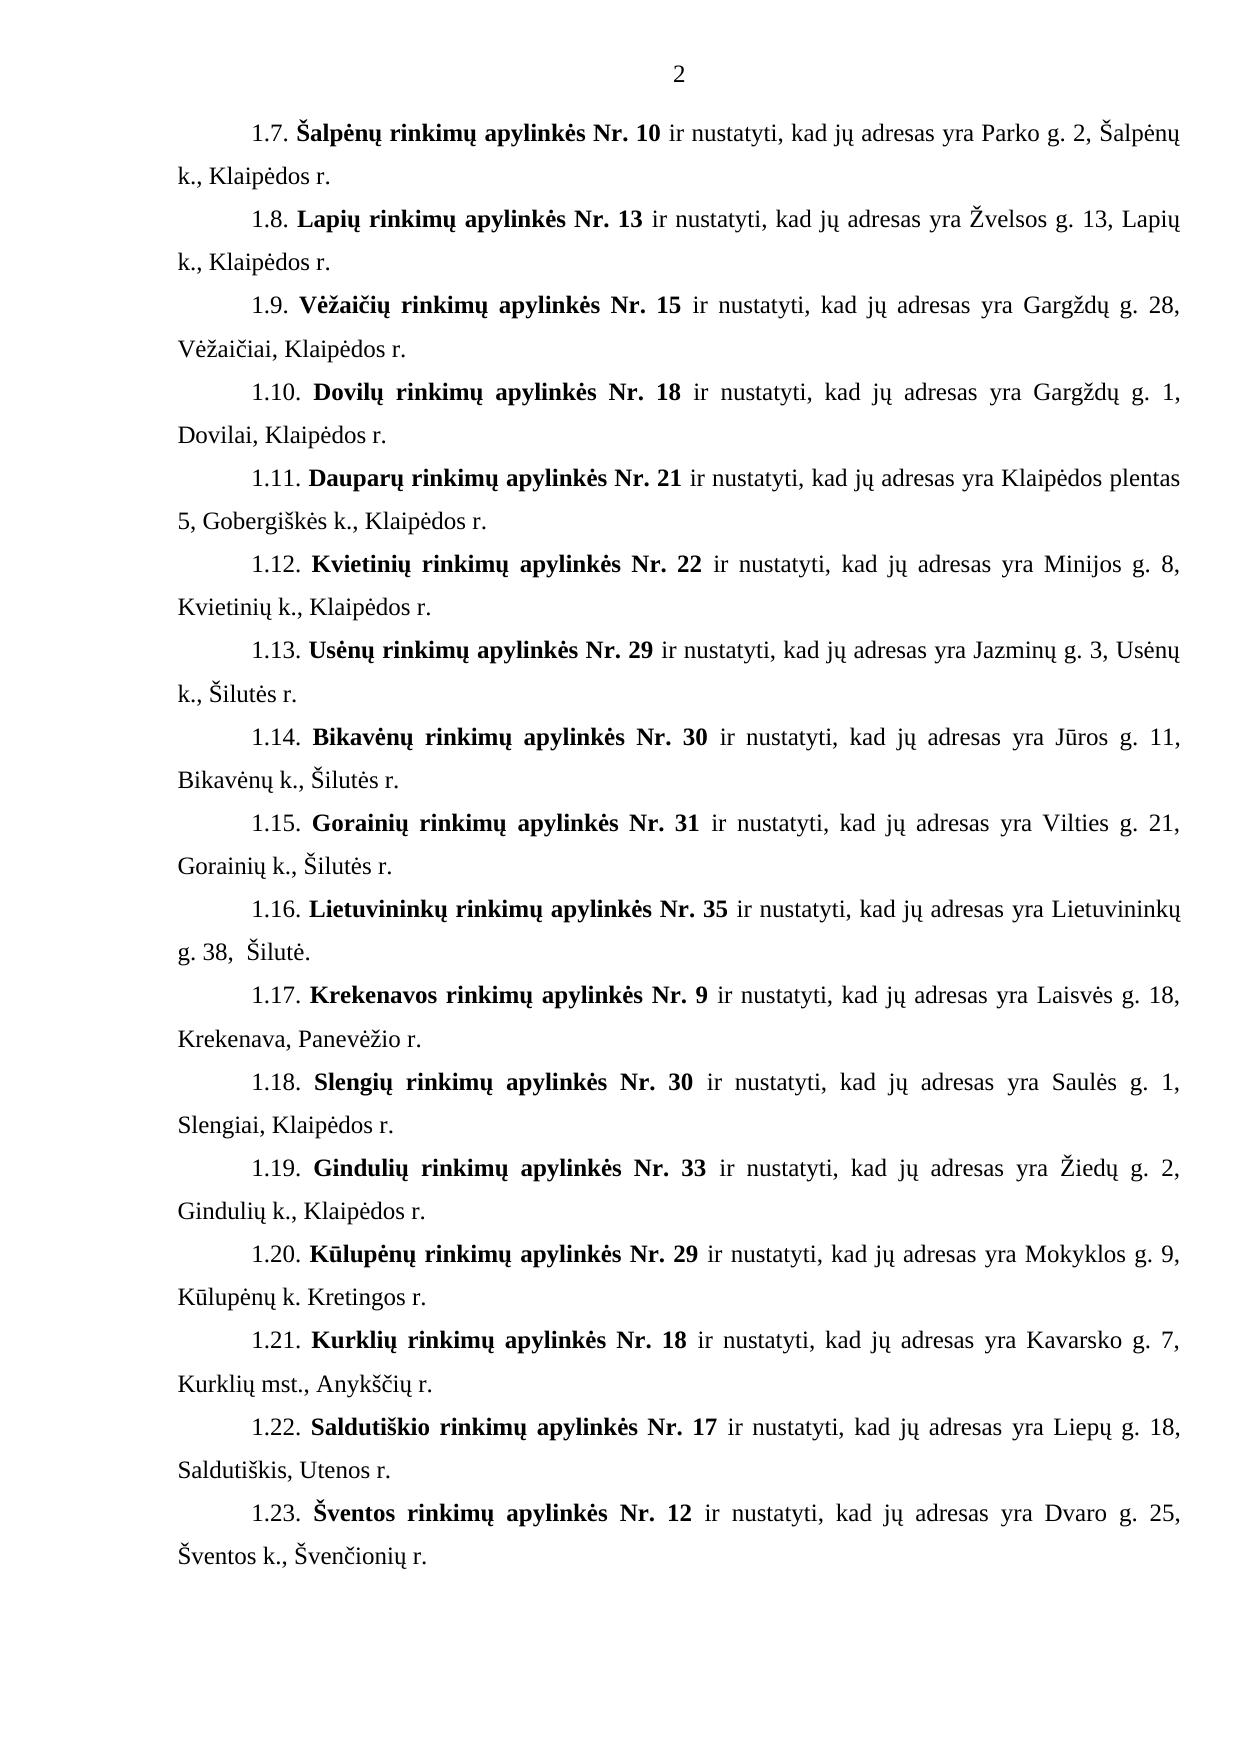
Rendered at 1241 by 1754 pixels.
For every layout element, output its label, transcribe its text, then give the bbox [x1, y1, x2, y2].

text 1.14. Bikavėnų rinkimų apylinkės Nr. 30 ir nustatyti, kad jų adresas yra Jūros g. 11, Bikavėnų k., Šilutės r. [177, 722, 1181, 794]
text 1.19. Gindulių rinkimų apylinkės Nr. 33 ir nustatyti, kad jų adresas yra Žiedų g. 2, Gindulių k., Klaipėdos r. [177, 1153, 1181, 1225]
text 1.12. Kvietinių rinkimų apylinkės Nr. 22 ir nustatyti, kad jų adresas yra Minijos g. 8, Kvietinių k., Klaipėdos r. [177, 549, 1181, 621]
text 1.18. Slengių rinkimų apylinkės Nr. 30 ir nustatyti, kad jų adresas yra Saulės g. 1, Slengiai, Klaipėdos r. [177, 1067, 1181, 1139]
text 1.21. Kurklių rinkimų apylinkės Nr. 18 ir nustatyti, kad jų adresas yra Kavarsko g. 7, Kurklių mst., Anykščių r. [177, 1326, 1181, 1397]
text 1.22. Saldutiškio rinkimų apylinkės Nr. 17 ir nustatyti, kad jų adresas yra Liepų g. 18, Saldutiškis, Utenos r. [177, 1412, 1181, 1484]
text 1.10. Dovilų rinkimų apylinkės Nr. 18 ir nustatyti, kad jų adresas yra Gargždų g. 1, Dovilai, Klaipėdos r. [177, 377, 1181, 449]
text 1.7. Šalpėnų rinkimų apylinkės Nr. 10 ir nustatyti, kad jų adresas yra Parko g. 2, Šalpėnų k., Klaipėdos r. [177, 118, 1181, 190]
text 1.11. Dauparų rinkimų apylinkės Nr. 21 ir nustatyti, kad jų adresas yra Klaipėdos plentas 5, Gobergiškės k., Klaipėdos r. [177, 463, 1181, 535]
text 1.13. Usėnų rinkimų apylinkės Nr. 29 ir nustatyti, kad jų adresas yra Jazminų g. 3, Usėnų k., Šilutės r. [177, 636, 1181, 707]
text 1.20. Kūlupėnų rinkimų apylinkės Nr. 29 ir nustatyti, kad jų adresas yra Mokyklos g. 9, Kūlupėnų k. Kretingos r. [177, 1239, 1181, 1311]
text 1.16. Lietuvininkų rinkimų apylinkės Nr. 35 ir nustatyti, kad jų adresas yra Lietuvininkų g. 38, Šilutė. [177, 894, 1181, 966]
text 1.8. Lapių rinkimų apylinkės Nr. 13 ir nustatyti, kad jų adresas yra Žvelsos g. 13, Lapių k., Klaipėdos r. [177, 204, 1181, 276]
text 1.23. Šventos rinkimų apylinkės Nr. 12 ir nustatyti, kad jų adresas yra Dvaro g. 25, Šventos k., Švenčionių r. [177, 1498, 1181, 1570]
text 1.9. Vėžaičių rinkimų apylinkės Nr. 15 ir nustatyti, kad jų adresas yra Gargždų g. 28, Vėžaičiai, Klaipėdos r. [177, 291, 1181, 362]
text 1.15. Gorainių rinkimų apylinkės Nr. 31 ir nustatyti, kad jų adresas yra Vilties g. 21, Gorainių k., Šilutės r. [177, 808, 1181, 880]
text 1.17. Krekenavos rinkimų apylinkės Nr. 9 ir nustatyti, kad jų adresas yra Laisvės g. 18, Krekenava, Panevėžio r. [177, 981, 1181, 1052]
